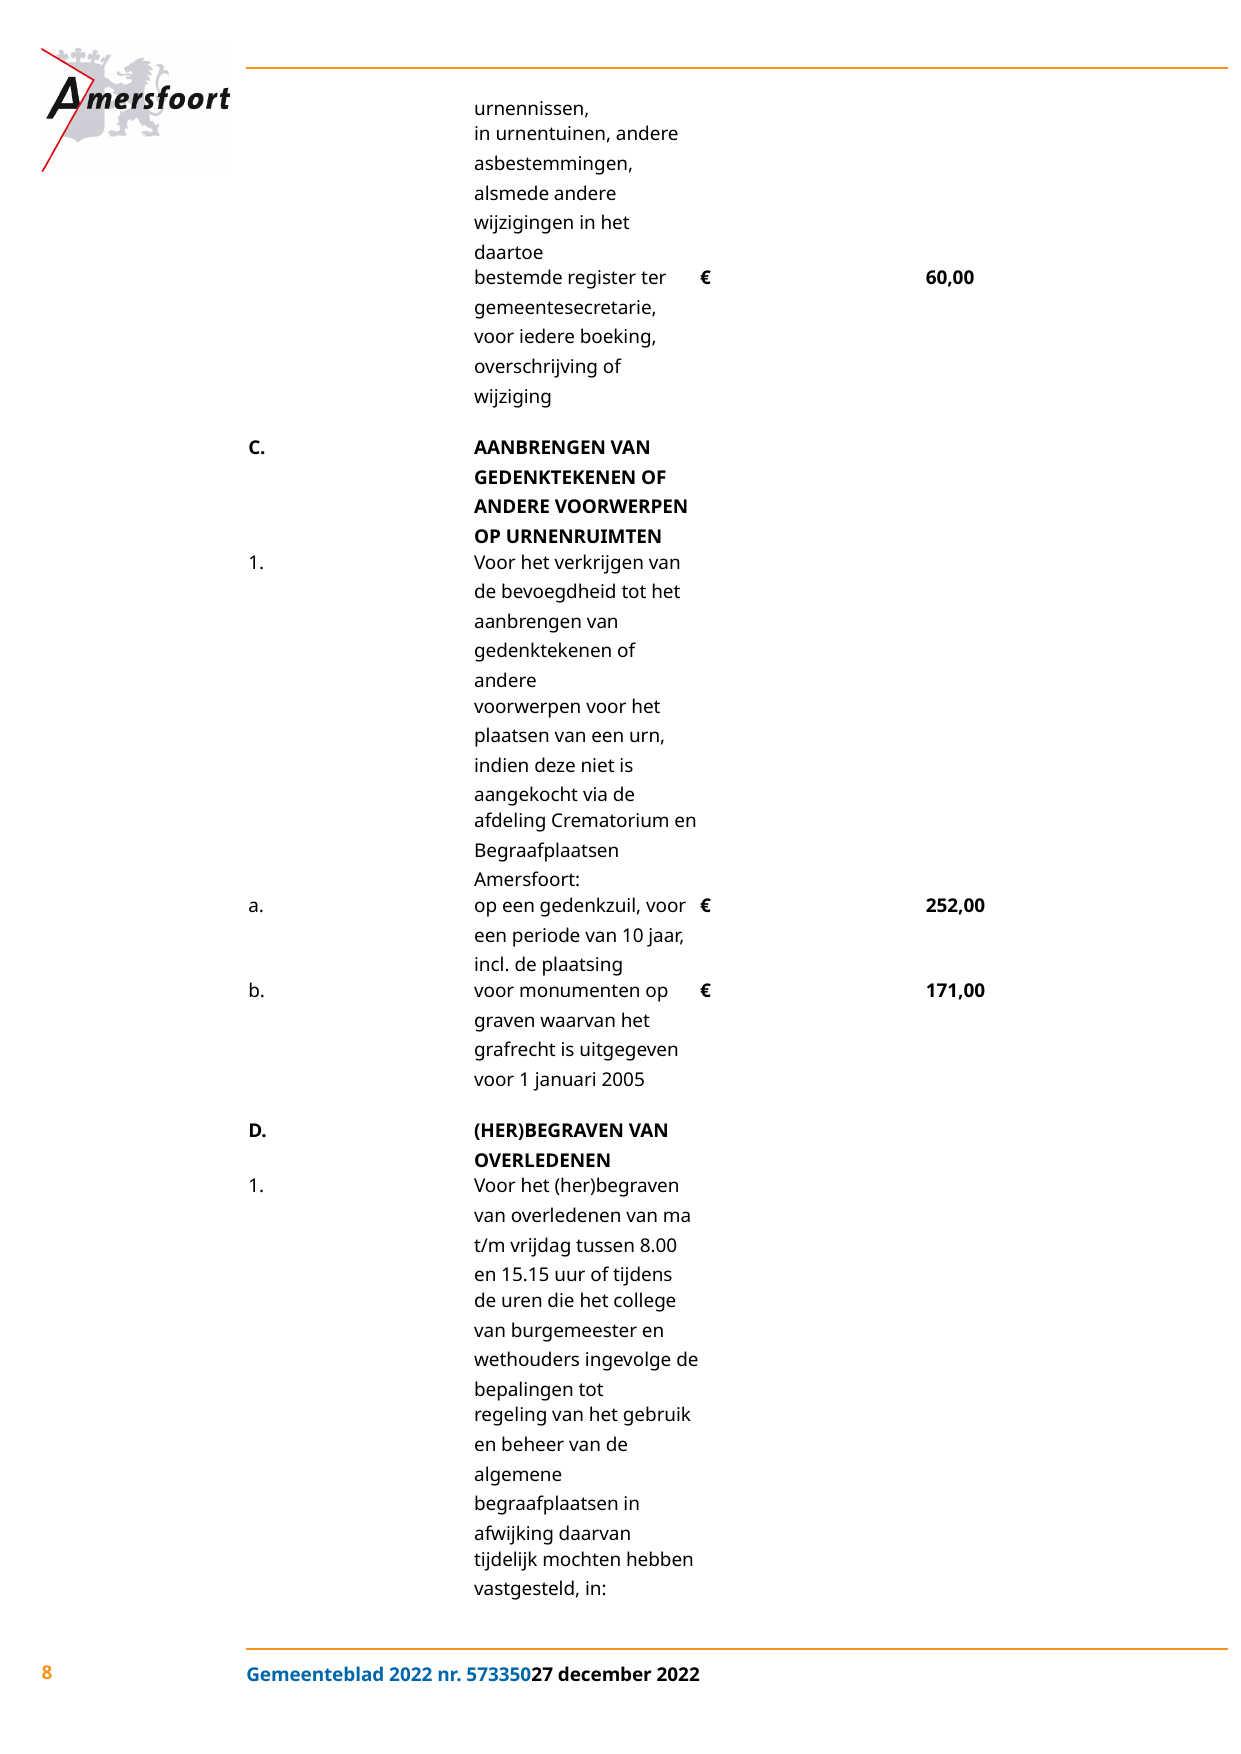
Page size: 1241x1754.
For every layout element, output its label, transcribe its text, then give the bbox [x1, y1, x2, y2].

table_cell [248, 95, 474, 121]
table_cell 60,00 [926, 265, 1152, 409]
table_cell [700, 1118, 926, 1173]
table_cell in urnentuinen, andere asbestemmingen, alsmede andere wijzigingen in het daartoe [474, 121, 700, 264]
table_cell [700, 1287, 926, 1402]
table_cell [474, 409, 700, 434]
table_cell [700, 121, 926, 264]
table_cell urnennissen, [474, 95, 700, 121]
table_cell [248, 1287, 474, 1402]
table_cell voorwerpen voor het plaatsen van een urn, indien deze niet is aangekocht via de [474, 693, 700, 807]
table_cell regeling van het gebruik en beheer van de algemene begraafplaatsen in afwijking daarvan [474, 1402, 700, 1546]
table_cell [926, 1092, 1152, 1117]
table_cell [926, 1118, 1152, 1173]
table_cell [248, 1402, 474, 1546]
table_cell [248, 409, 474, 434]
table_cell Voor het verkrijgen van de bevoegdheid tot het aanbrengen van gedenktekenen of andere [474, 549, 700, 693]
table_cell bestemde register ter gemeentesecretarie, voor iedere boeking, overschrijving of wijziging [474, 265, 700, 409]
table_cell [926, 808, 1152, 892]
table_cell C. [248, 434, 474, 549]
table_cell [474, 1092, 700, 1117]
table_cell [700, 434, 926, 549]
table_cell tijdelijk mochten hebben vastgesteld, in: [474, 1546, 700, 1601]
table_cell de uren die het college van burgemeester en wethouders ingevolge de bepalingen tot [474, 1287, 700, 1402]
table_cell [700, 549, 926, 693]
table_cell 171,00 [926, 977, 1152, 1092]
table_cell [700, 1173, 926, 1287]
table_cell [700, 95, 926, 121]
table_cell op een gedenkzuil, voor een periode van 10 jaar, incl. de plaatsing [474, 892, 700, 977]
table_cell [700, 693, 926, 807]
table_cell 1. [248, 549, 474, 693]
table_cell voor monumenten op graven waarvan het grafrecht is uitgegeven voor 1 januari 2005 [474, 977, 700, 1092]
table_cell [248, 265, 474, 409]
table_cell afdeling Crematorium en Begraafplaatsen Amersfoort: [474, 808, 700, 892]
table_cell b. [248, 977, 474, 1092]
table_cell [926, 121, 1152, 264]
table_cell [700, 1546, 926, 1601]
table_cell [700, 808, 926, 892]
table_cell € [700, 265, 926, 409]
table_cell [700, 1402, 926, 1546]
table_cell 252,00 [926, 892, 1152, 977]
table_cell [248, 121, 474, 264]
table_cell [700, 409, 926, 434]
table_cell [926, 434, 1152, 549]
table_cell [700, 1092, 926, 1117]
table_cell [926, 95, 1152, 121]
table_cell [248, 1092, 474, 1117]
table_cell a. [248, 892, 474, 977]
table_cell [926, 1287, 1152, 1402]
table_cell AANBRENGEN VAN GEDENKTEKENEN OF ANDERE VOORWERPEN OP URNENRUIMTEN [474, 434, 700, 549]
table_cell D. [248, 1118, 474, 1173]
table_cell [926, 409, 1152, 434]
table_cell [248, 693, 474, 807]
table_cell Voor het (her)begraven van overledenen van ma t/m vrijdag tussen 8.00 en 15.15 uur of tijdens [474, 1173, 700, 1287]
table_cell [248, 1546, 474, 1601]
table_cell [926, 693, 1152, 807]
table_cell [248, 808, 474, 892]
table_cell (HER)BEGRAVEN VAN OVERLEDENEN [474, 1118, 700, 1173]
table_cell € [700, 977, 926, 1092]
table_cell [926, 549, 1152, 693]
table_cell [926, 1546, 1152, 1601]
table_cell [926, 1173, 1152, 1287]
table_cell [926, 1402, 1152, 1546]
table_cell 1. [248, 1173, 474, 1287]
picture [41, 47, 231, 172]
table_cell € [700, 892, 926, 977]
